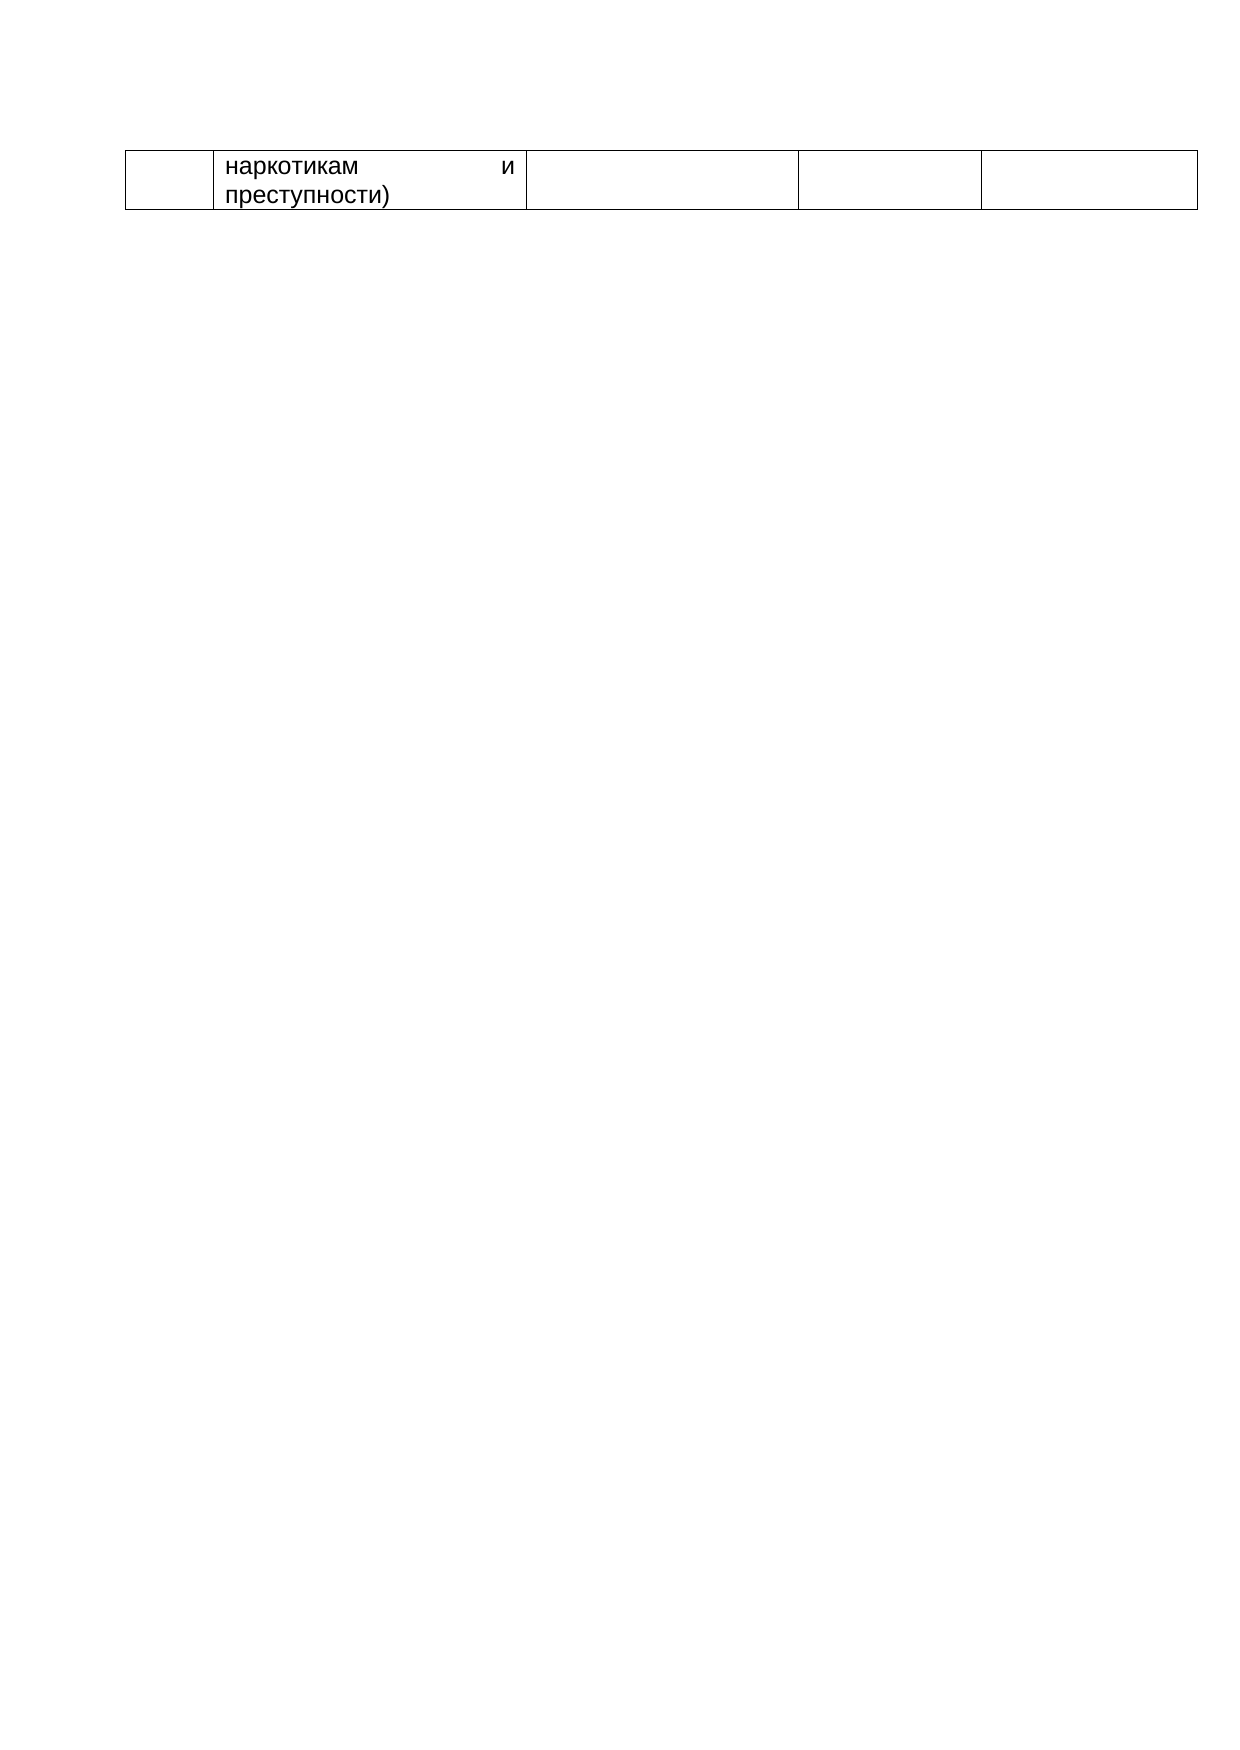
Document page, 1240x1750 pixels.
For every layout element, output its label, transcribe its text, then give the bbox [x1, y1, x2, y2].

table_cell [799, 151, 981, 208]
table_cell [126, 151, 213, 208]
table_cell [982, 151, 1197, 208]
table_cell [527, 151, 798, 208]
table_cell наркотикам и преступности) [214, 151, 526, 208]
